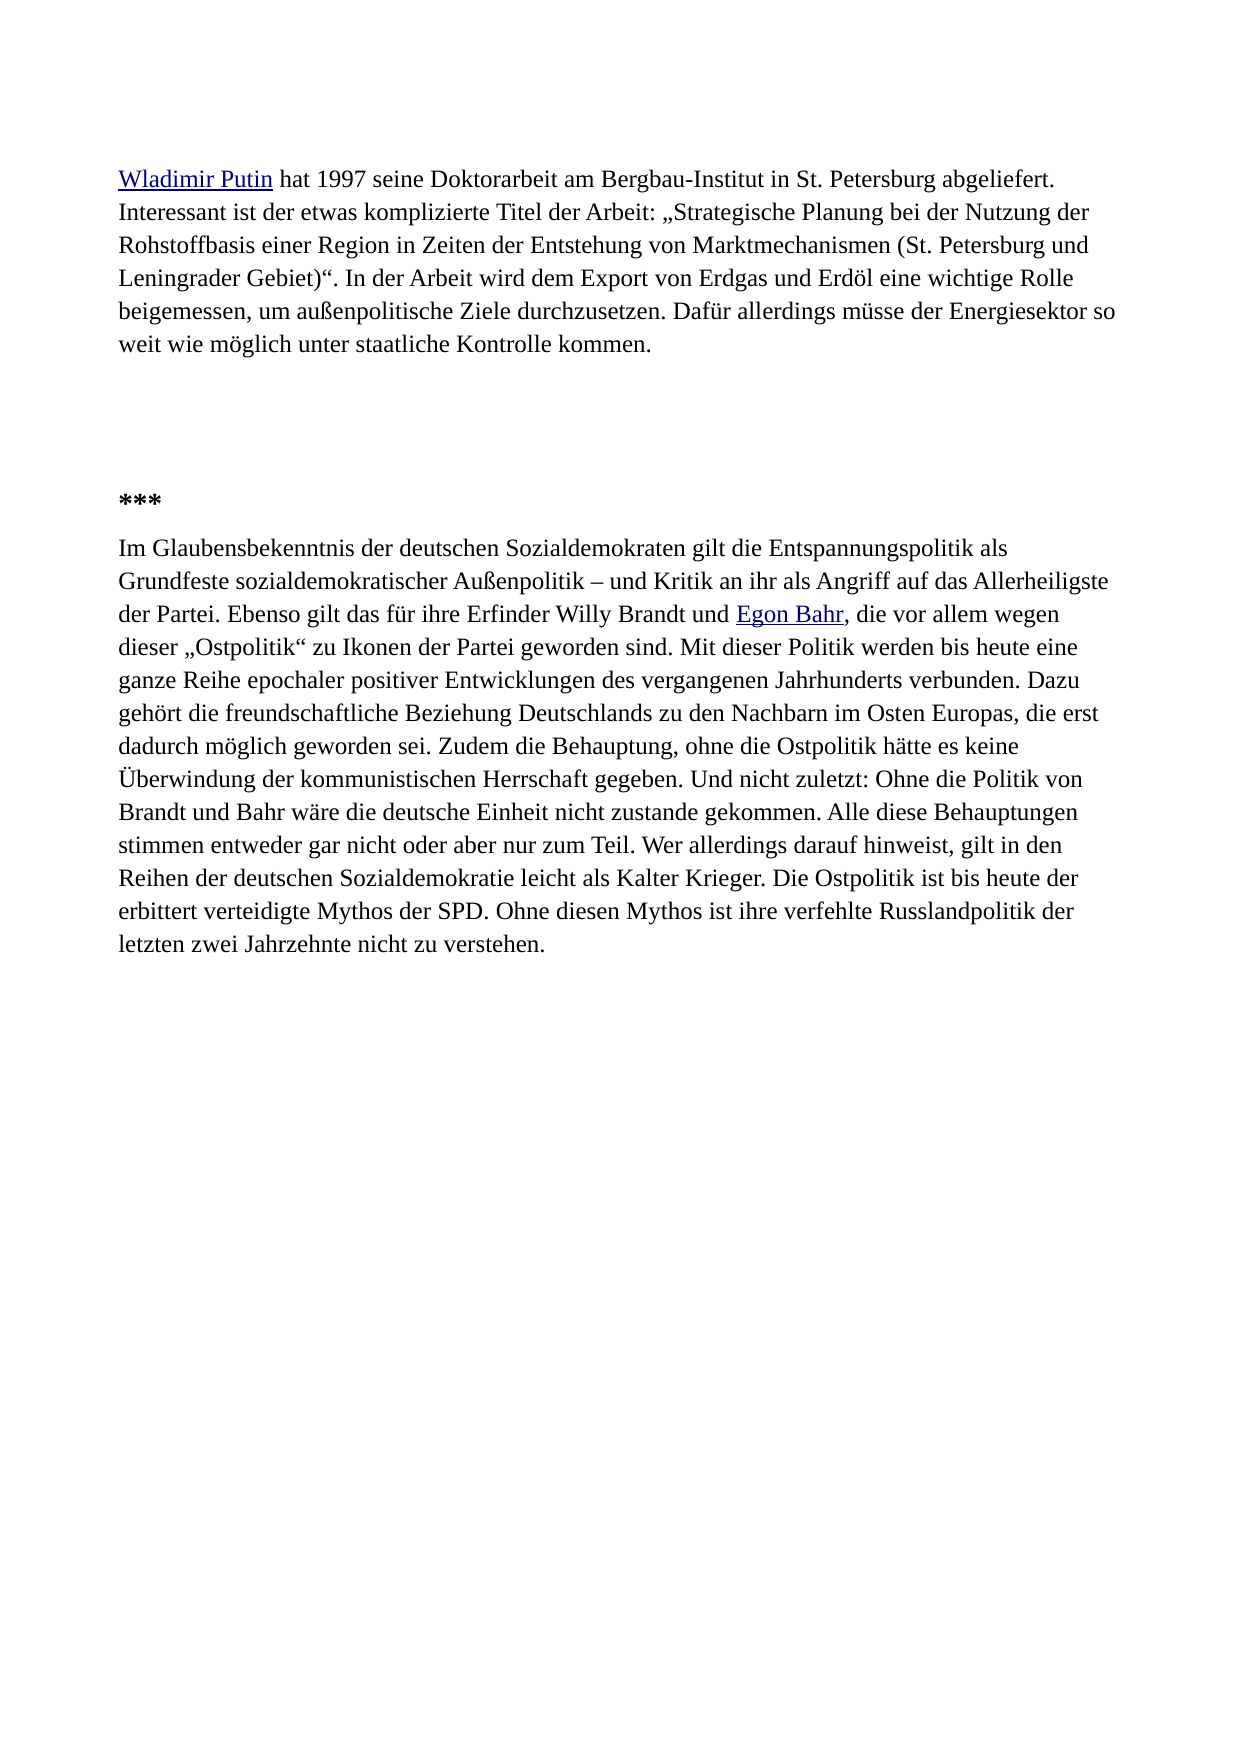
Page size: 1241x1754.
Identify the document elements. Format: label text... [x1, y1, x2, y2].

subtitle *** [118, 487, 1122, 520]
text Wladimir Putin hat 1997 seine Doktorarbeit am Bergbau-Institut in St. Petersburg abgeliefert. Interessant ist der etwas komplizierte Titel der Arbeit: „Strategische Planung bei der Nutzung der Rohstoffbasis einer Region in Zeiten der Entstehung von Marktmechanismen (St. Petersburg und Leningrader Gebiet)“. In der Arbeit wird dem Export von Erdgas und Erdöl eine wichtige Rolle beigemessen, um außenpolitische Ziele durchzusetzen. Dafür allerdings müsse der Energiesektor so weit wie möglich unter staatliche Kontrolle kommen. [118, 164, 1122, 358]
text Im Glaubensbekenntnis der deutschen Sozialdemokraten gilt die Entspannungspolitik als Grundfeste sozialdemokratischer Außenpolitik – und Kritik an ihr als Angriff auf das Allerheiligste der Partei. Ebenso gilt das für ihre Erfinder Willy Brandt und Egon Bahr, die vor allem wegen dieser „Ostpolitik“ zu Ikonen der Partei geworden sind. Mit dieser Politik werden bis heute eine ganze Reihe epochaler positiver Entwicklungen des vergangenen Jahrhunderts verbunden. Dazu gehört die freundschaftliche Beziehung Deutschlands zu den Nachbarn im Osten Europas, die erst dadurch möglich geworden sei. Zudem die Behauptung, ohne die Ostpolitik hätte es keine Überwindung der kommunistischen Herrschaft gegeben. Und nicht zuletzt: Ohne die Politik von Brandt und Bahr wäre die deutsche Einheit nicht zustande gekommen. Alle diese Behauptungen stimmen entweder gar nicht oder aber nur zum Teil. Wer allerdings darauf hinweist, gilt in den Reihen der deutschen Sozialdemokratie leicht als Kalter Krieger. Die Ostpolitik ist bis heute der erbittert verteidigte Mythos der SPD. Ohne diesen Mythos ist ihre verfehlte Russlandpolitik der letzten zwei Jahrzehnte nicht zu verstehen. [118, 533, 1122, 958]
subtitle *** [118, 118, 1122, 152]
